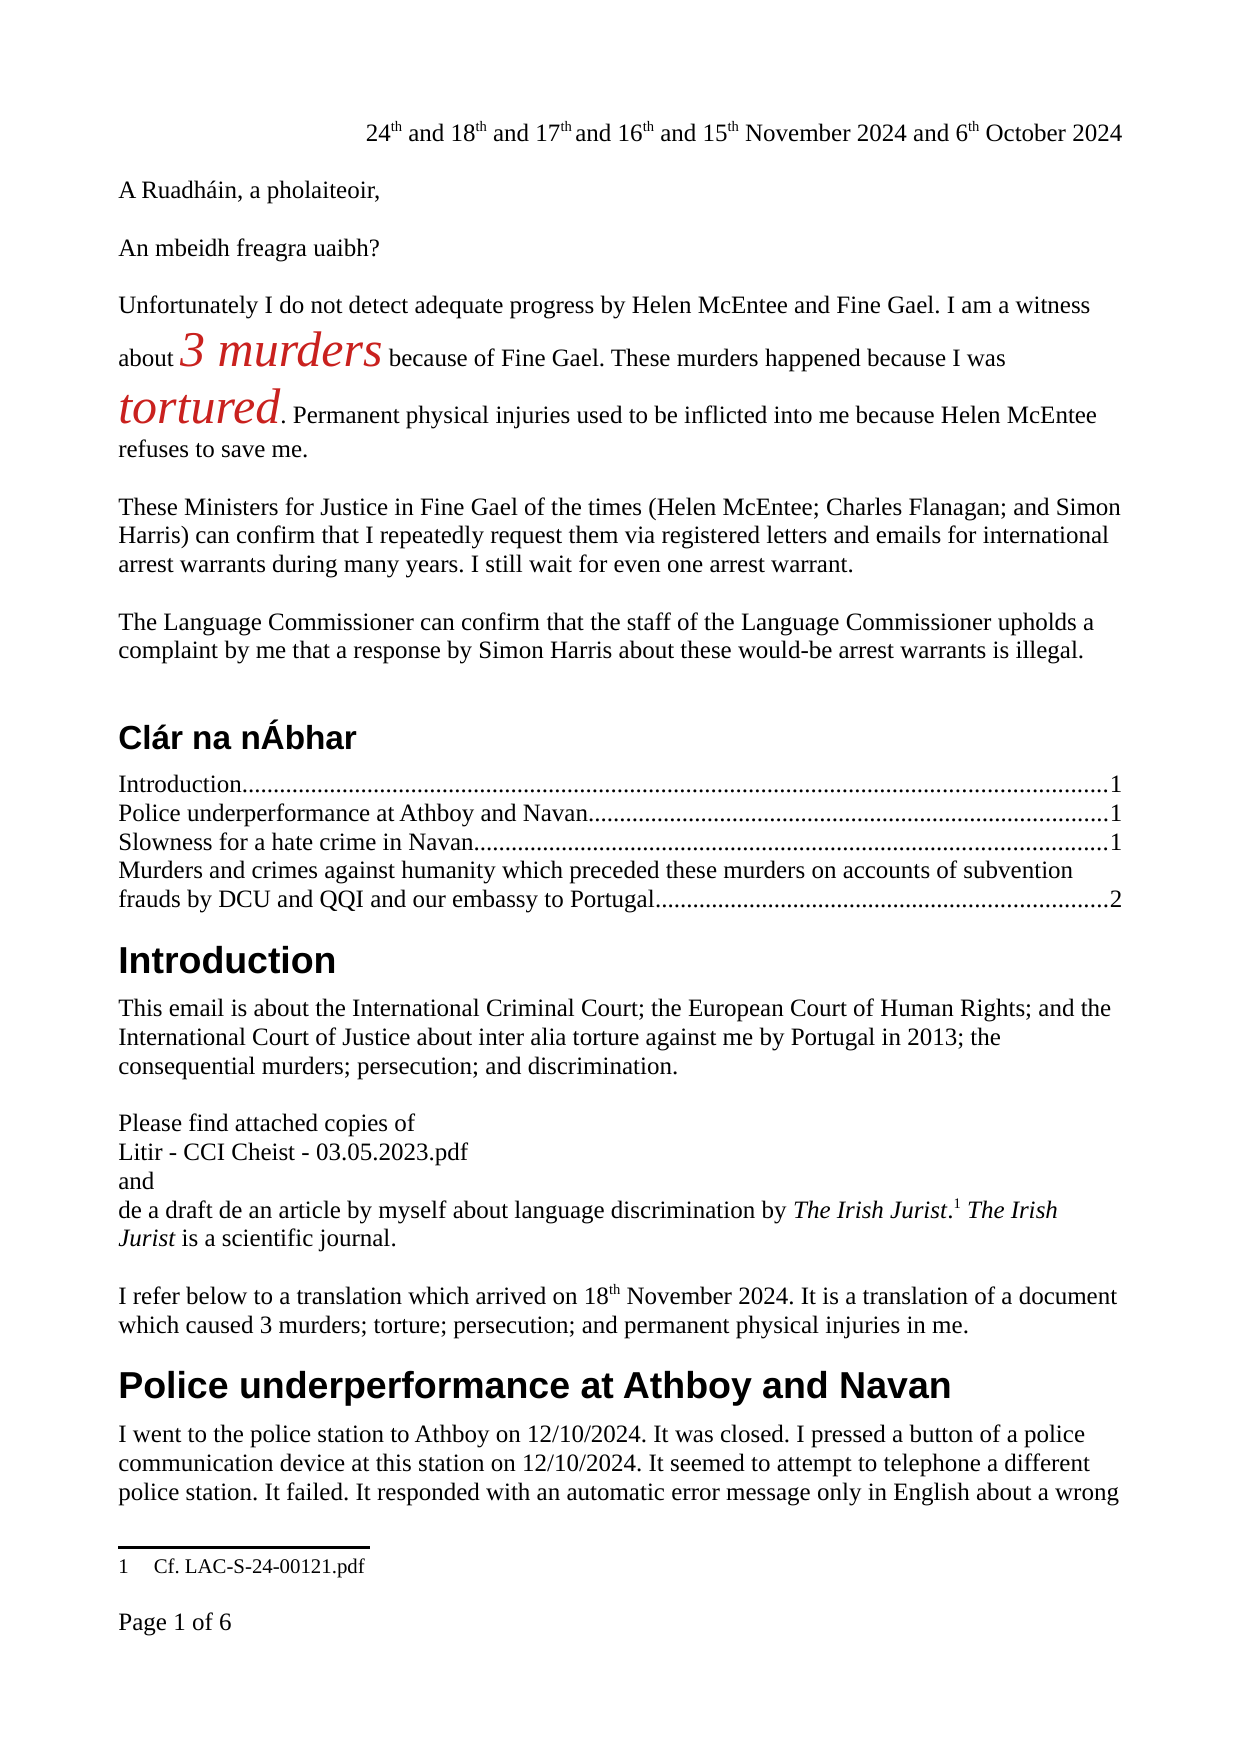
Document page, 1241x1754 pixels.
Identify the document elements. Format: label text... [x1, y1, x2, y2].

text 24th and 18th and 17th and 16th and 15th November 2024 and 6th October 2024 [118, 118, 1122, 147]
text These Ministers for Justice in Fine Gael of the times (Helen McEntee; Charles Flanagan; and Simon Harris) can confirm that I repeatedly request them via registered letters and emails for international arrest warrants during many years. I still wait for even one arrest warrant. [118, 492, 1122, 578]
subtitle Introduction [118, 938, 1122, 981]
text Cf. LAC-S-24-00121.pdf [118, 1553, 1122, 1578]
text The Language Commissioner can confirm that the staff of the Language Commissioner upholds a complaint by me that a response by Simon Harris about these would-be arrest warrants is illegal. [118, 607, 1122, 664]
text Slowness for a hate crime in Navan 1 [118, 827, 1122, 855]
text I refer below to a translation which arrived on 18th November 2024. It is a translation of a document which caused 3 murders; torture; persecution; and permanent physical injuries in me. [118, 1281, 1122, 1338]
text Litir - CCI Cheist - 03.05.2023.pdf [118, 1137, 1122, 1166]
text Murders and crimes against humanity which preceded these murders on accounts of subvention frauds by DCU and QQI and our embassy to Portugal 2 [118, 855, 1122, 913]
text An mbeidh freagra uaibh? [118, 233, 1122, 262]
text and [118, 1166, 1122, 1195]
text Introduction 1 [118, 769, 1122, 798]
text Police underperformance at Athboy and Navan 1 [118, 798, 1122, 827]
text This email is about the International Criminal Court; the European Court of Human Rights; and the International Court of Justice about inter alia torture against me by Portugal in 2013; the consequential murders; persecution; and discrimination. [118, 993, 1122, 1080]
subtitle Clár na nÁbhar [118, 718, 1122, 757]
text de a draft de an article by myself about language discrimination by The Irish Jurist. The Irish Jurist is a scientific journal. [118, 1195, 1122, 1252]
text Please find attached copies of [118, 1108, 1122, 1137]
text I went to the police station to Athboy on 12/10/2024. It was closed. I pressed a button of a police communication device at this station on 12/10/2024. It seemed to attempt to telephone a different police station. It failed. It responded with an automatic error message only in English about a wrong [118, 1419, 1122, 1505]
text Unfortunately I do not detect adequate progress by Helen McEntee and Fine Gael. I am a witness about 3 murders because of Fine Gael. These murders happened because I was tortured. Permanent physical injuries used to be inflicted into me because Helen McEntee refuses to save me. [118, 291, 1122, 463]
subtitle Police underperformance at Athboy and Navan [118, 1363, 1122, 1407]
text A Ruadháin, a pholaiteoir, [118, 176, 1122, 204]
